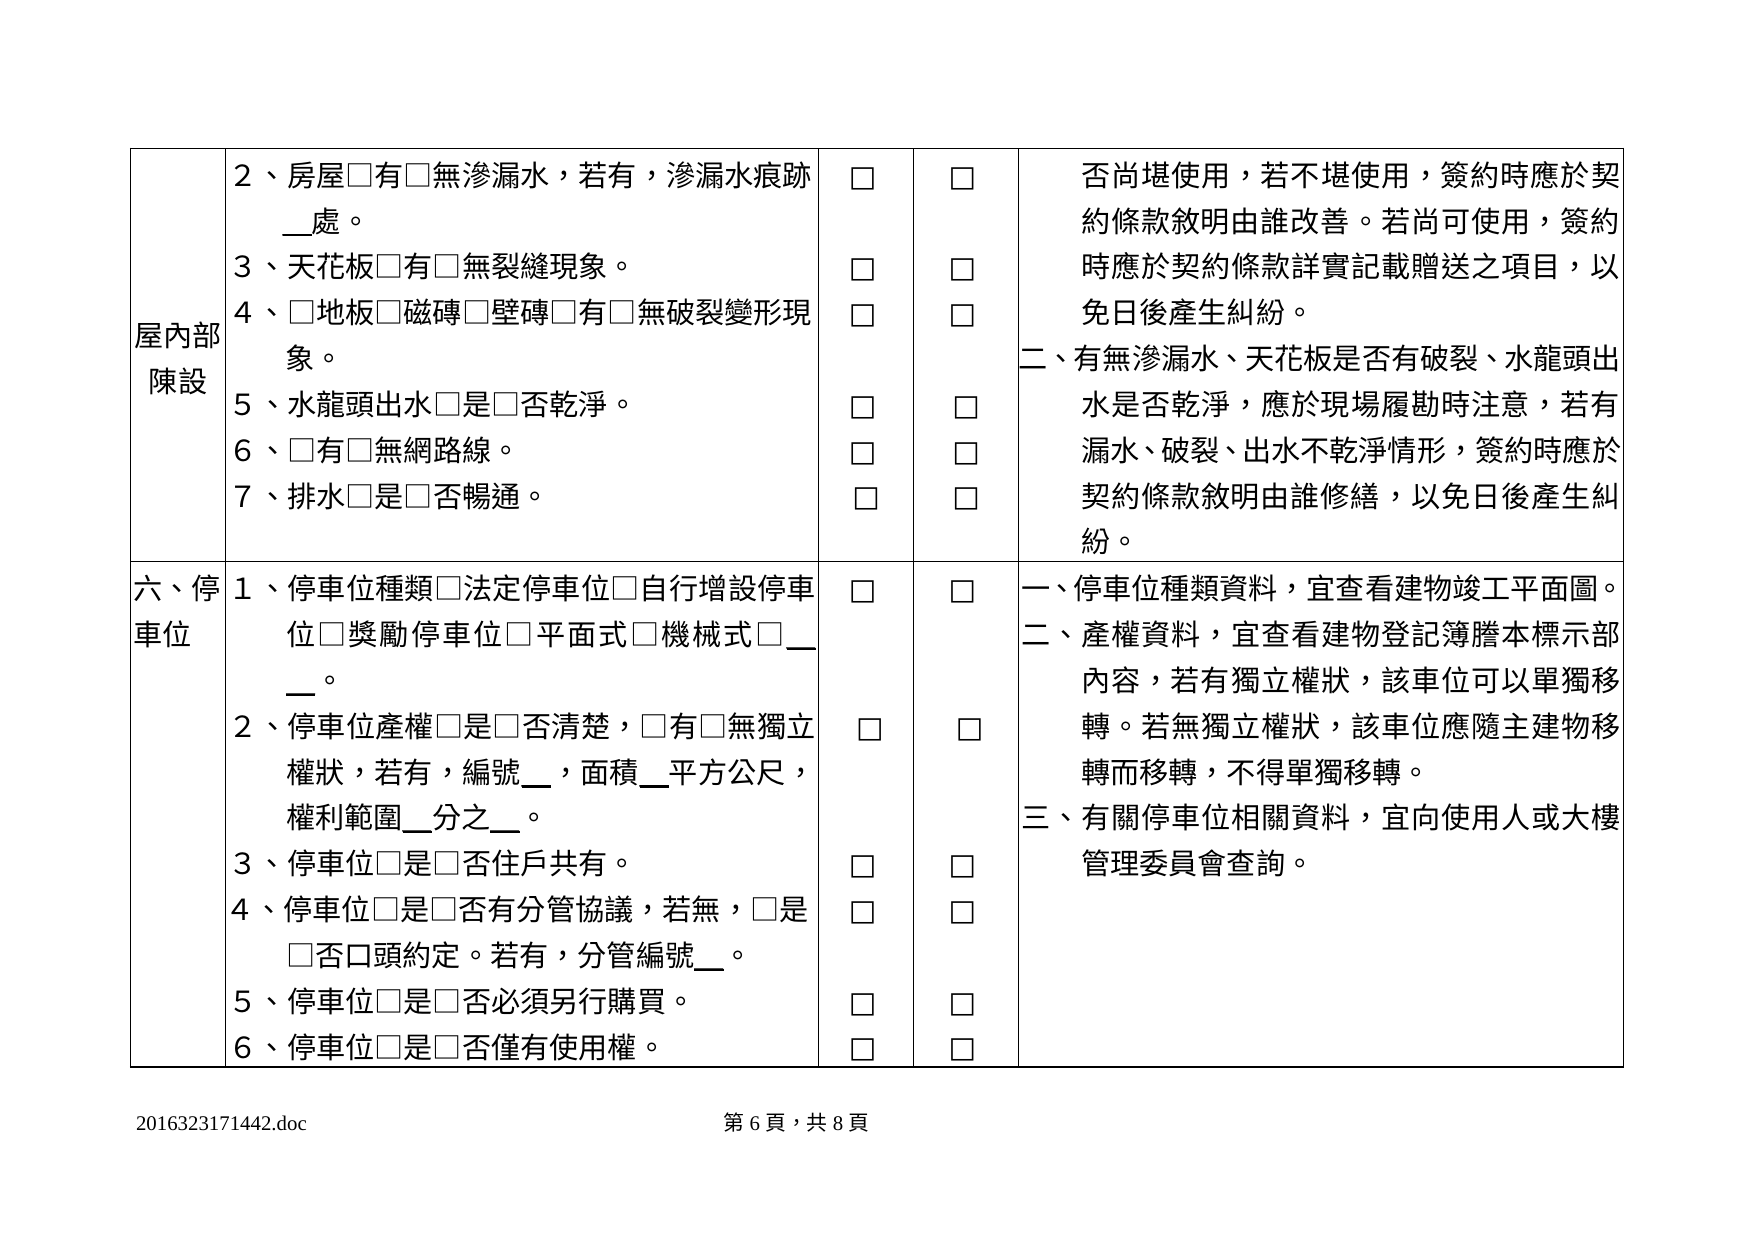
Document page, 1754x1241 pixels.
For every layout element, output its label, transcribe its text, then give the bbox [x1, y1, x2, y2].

table_cell □ □ □ □ □ □ [819, 149, 913, 561]
table_cell １、停車位種類□法定停車位□自行增設停車位□獎勵停車位□平面式□機械式□＿＿。 ２、停車位產權□是□否清楚，□有□無獨立權狀，若有，編號＿，面積＿平方公尺，權利範圍＿分之＿。 ３、停車位□是□否住戶共有。 ４、停車位□是□否有分管協議，若無，□是□否口頭約定。若有，分管編號＿。 ５、停車位□是□否必須另行購買。 ６、停車位□是□否僅有使用權。 [226, 562, 818, 1066]
table_cell □ □ □ □ □ □ [819, 562, 913, 1066]
table_cell □ □ □ □ □ □ [914, 562, 1018, 1066]
table_cell 六、停車位 [131, 562, 225, 1066]
table_cell 一、停車位種類資料，宜查看建物竣工平面圖。 二、產權資料，宜查看建物登記簿謄本標示部內容，若有獨立權狀，該車位可以單獨移轉。若無獨立權狀，該車位應隨主建物移轉而移轉，不得單獨移轉。 三、有關停車位相關資料，宜向使用人或大樓管理委員會查詢。 [1019, 562, 1623, 1066]
table_cell 否尚堪使用，若不堪使用，簽約時應於契約條款敘明由誰改善。若尚可使用，簽約時應於契約條款詳實記載贈送之項目，以免日後產生糾紛。 二、有無滲漏水、天花板是否有破裂、水龍頭出水是否乾淨，應於現場履勘時注意，若有漏水、破裂、出水不乾淨情形，簽約時應於契約條款敘明由誰修繕，以免日後產生糾紛。 [1019, 149, 1623, 561]
table_cell 屋內部陳設 [131, 149, 225, 561]
table_cell □ □ □ □ □ □ [914, 149, 1018, 561]
table_cell ２、房屋□有□無滲漏水，若有，滲漏水痕跡＿處。 ３、天花板□有□無裂縫現象。 ４、□地板□磁磚□壁磚□有□無破裂變形現象。 ５、水龍頭出水□是□否乾淨。 ６、□有□無網路線。 ７、排水□是□否暢通。 [226, 149, 818, 561]
